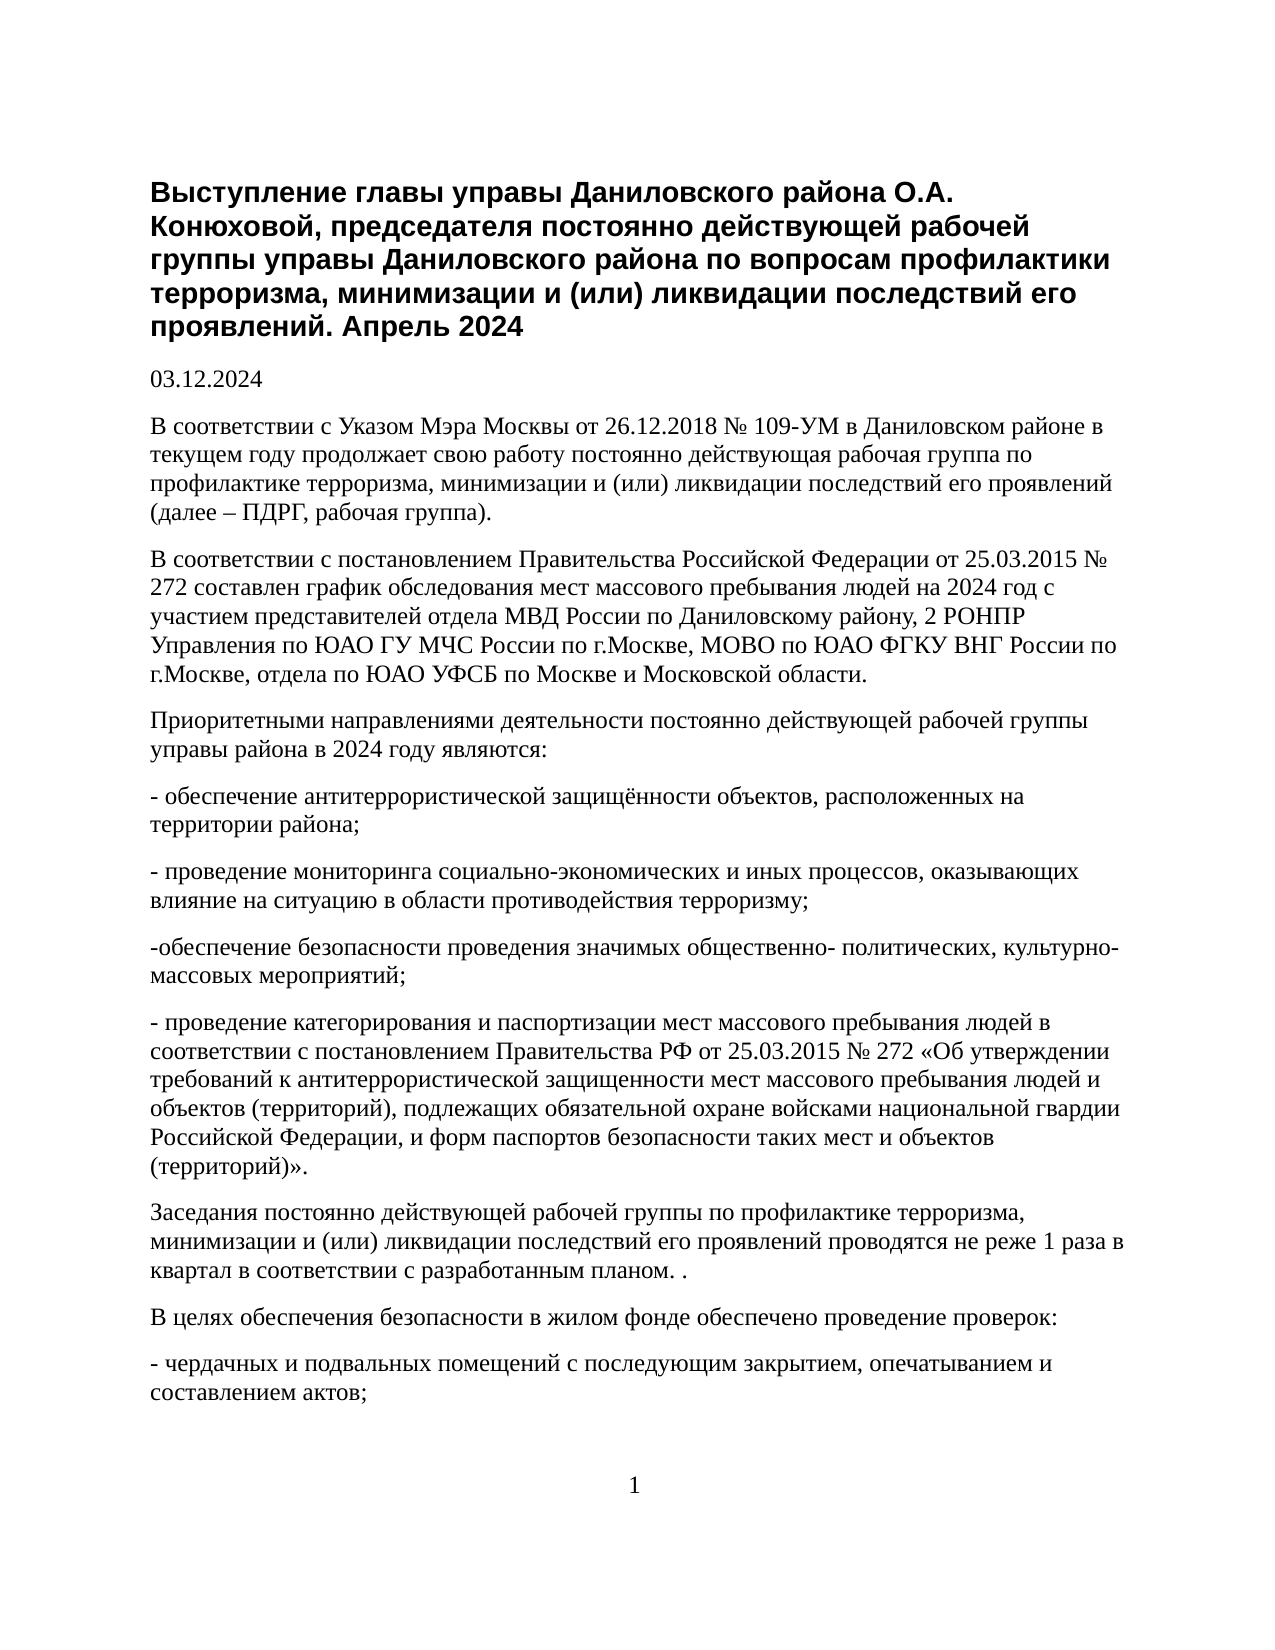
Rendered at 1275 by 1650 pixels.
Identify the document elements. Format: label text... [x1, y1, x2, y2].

text В соответствии с постановлением Правительства Российской Федерации от 25.03.2015 № 272 составлен график обследования мест массового пребывания людей на 2024 год с участием представителей отдела МВД России по Даниловскому району, 2 РОНПР Управления по ЮАО ГУ МЧС России по г.Москве, МОВО по ЮАО ФГКУ ВНГ России по г.Москве, отдела по ЮАО УФСБ по Москве и Московской области. [150, 544, 1125, 687]
text Заседания постоянно действующей рабочей группы по профилактике терроризма, минимизации и (или) ликвидации последствий его проявлений проводятся не реже 1 раза в квартал в соответствии с разработанным планом. . [150, 1197, 1125, 1284]
text В соответствии с Указом Мэра Москвы от 26.12.2018 № 109-УМ в Даниловском районе в текущем году продолжает свою работу постоянно действующая рабочая группа по профилактике терроризма, минимизации и (или) ликвидации последствий его проявлений (далее – ПДРГ, рабочая группа). [150, 411, 1125, 526]
text В целях обеспечения безопасности в жилом фонде обеспечено проведение проверок: [150, 1302, 1125, 1330]
text -обеспечение безопасности проведения значимых общественно- политических, культурно-массовых мероприятий; [150, 932, 1125, 989]
text - проведение мониторинга социально-экономических и иных процессов, оказывающих влияние на ситуацию в области противодействия терроризму; [150, 856, 1125, 914]
text 03.12.2024 [150, 364, 1125, 393]
text - обеспечение антитеррористической защищённости объектов, расположенных на территории района; [150, 781, 1125, 838]
text Приоритетными направлениями деятельности постоянно действующей рабочей группы управы района в 2024 году являются: [150, 705, 1125, 763]
subtitle Выступление главы управы Даниловского района О.А. Конюховой, председателя постоянно действующей рабочей группы управы Даниловского района по вопросам профилактики терроризма, минимизации и (или) ликвидации последствий его проявлений. Апрель 2024 [150, 175, 1125, 343]
text - чердачных и подвальных помещений с последующим закрытием, опечатыванием и составлением актов; [150, 1348, 1125, 1406]
text - проведение категорирования и паспортизации мест массового пребывания людей в соответствии с постановлением Правительства РФ от 25.03.2015 № 272 «Об утверждении требований к антитеррористической защищенности мест массового пребывания людей и объектов (территорий), подлежащих обязательной охране войсками национальной гвардии Российской Федерации, и форм паспортов безопасности таких мест и объектов (территорий)». [150, 1007, 1125, 1179]
